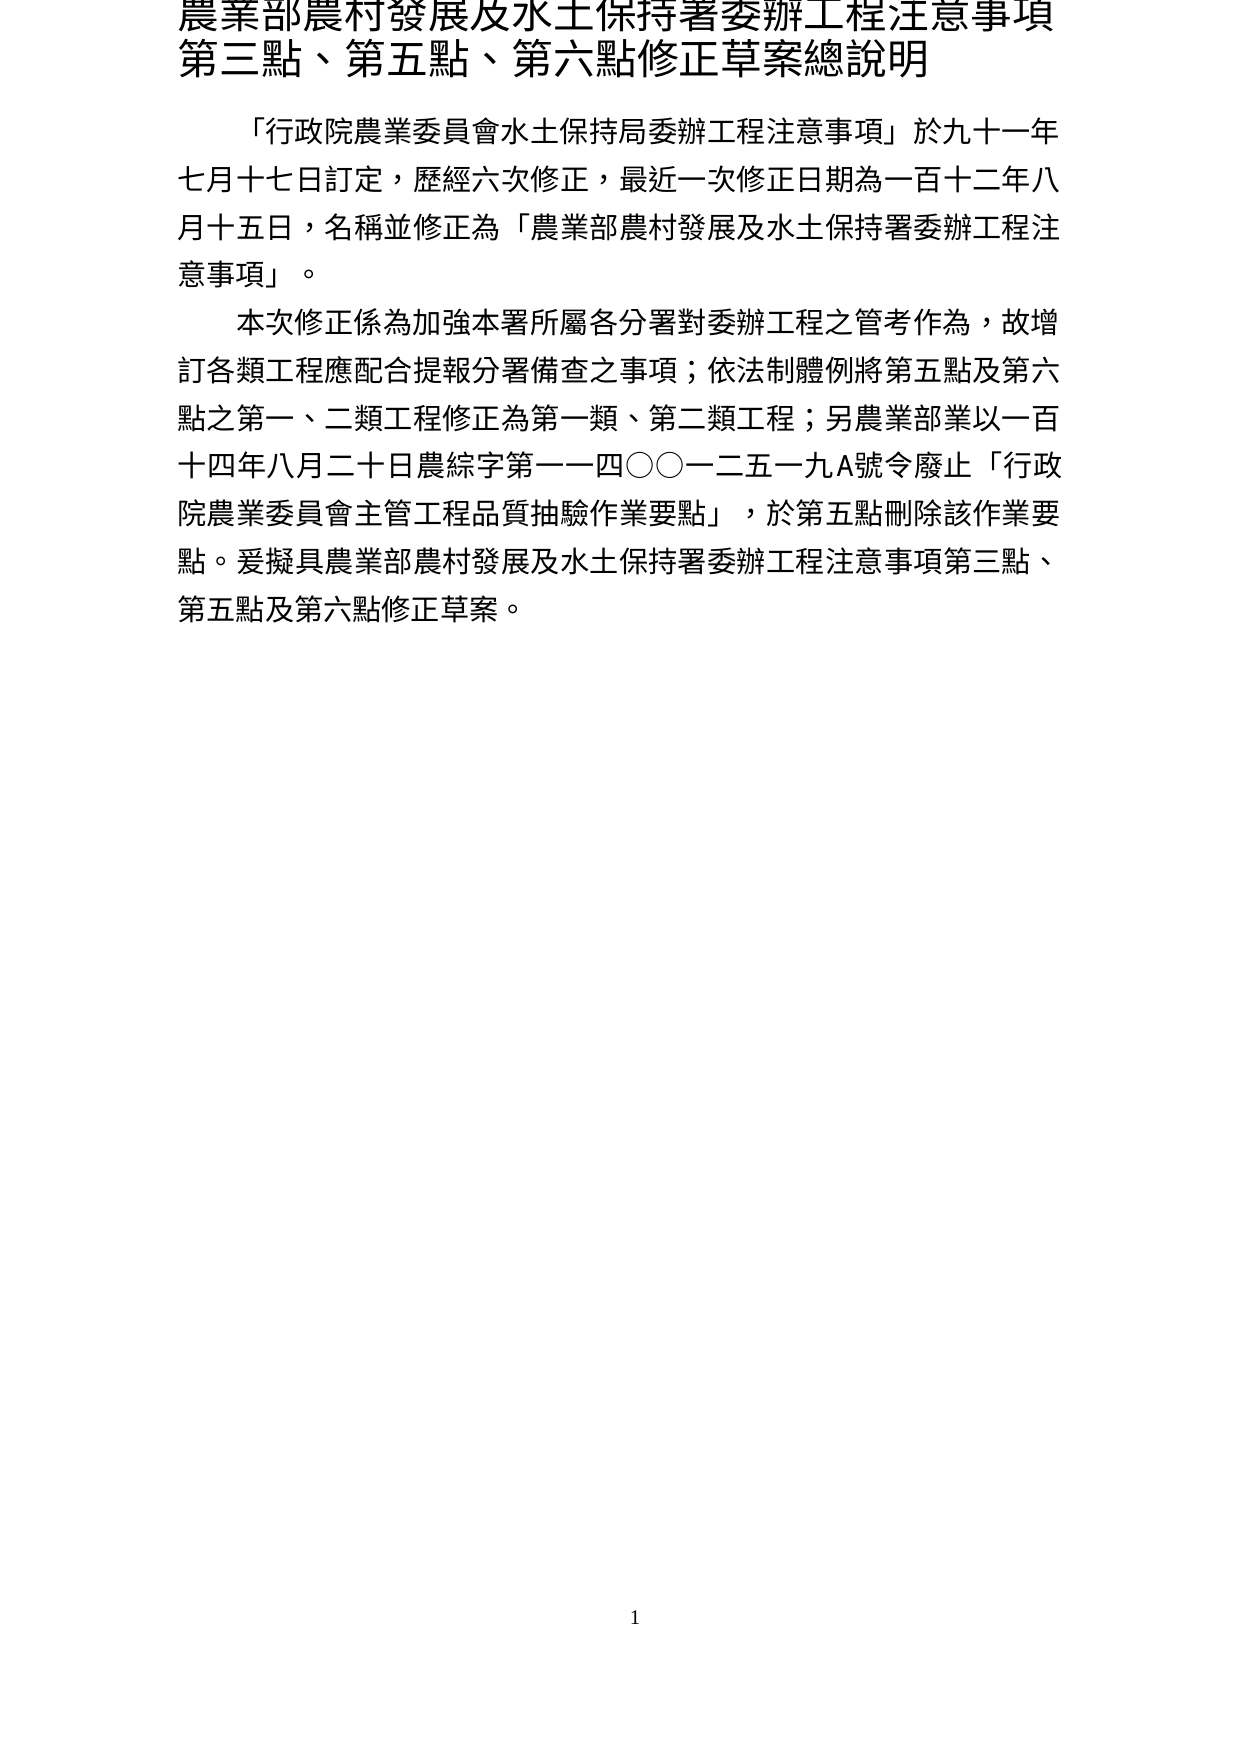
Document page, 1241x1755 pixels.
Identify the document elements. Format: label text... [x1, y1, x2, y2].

text 本次修正係為加強本署所屬各分署對委辦工程之管考作為，故增訂各類工程應配合提報分署備查之事項；依法制體例將第五點及第六點之第一、二類工程修正為第一類、第二類工程；另農業部業以一百十四年八月二十日農綜字第一一四○○一二五一九A號令廢止「行政院農業委員會主管工程品質抽驗作業要點」，於第五點刪除該作業要點。爰擬具農業部農村發展及水土保持署委辦工程注意事項第三點、第五點及第六點修正草案。 [177, 296, 1063, 629]
text 農業部農村發展及水土保持署委辦工程注意事項第三點、第五點、第六點修正草案總說明 [177, 0, 1092, 92]
text 「行政院農業委員會水土保持局委辦工程注意事項」於九十一年七月十七日訂定，歷經六次修正，最近一次修正日期為一百十二年八月十五日，名稱並修正為「農業部農村發展及水土保持署委辦工程注意事項」。 [177, 104, 1063, 295]
